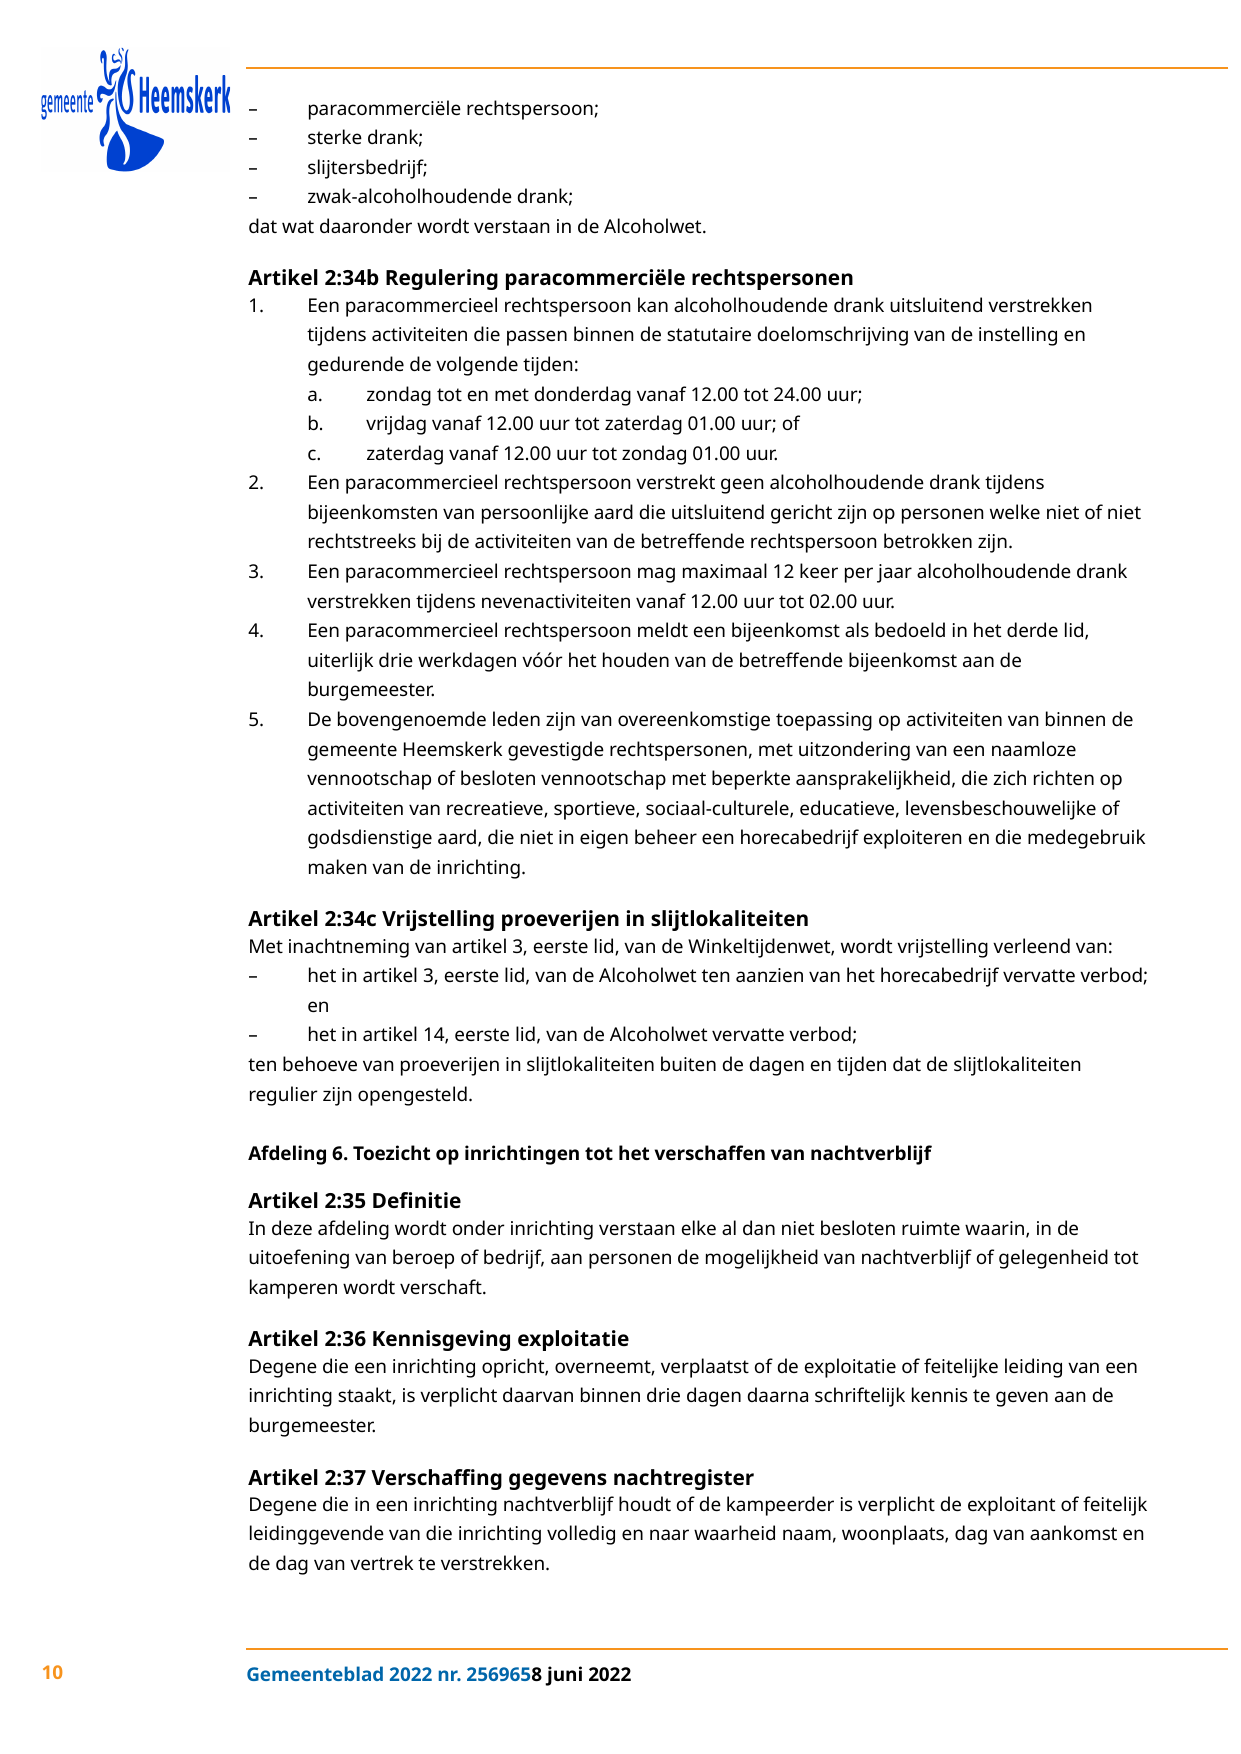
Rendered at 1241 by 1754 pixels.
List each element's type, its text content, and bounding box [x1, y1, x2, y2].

list slijtersbedrijf; [248, 154, 1152, 180]
list Een paracommercieel rechtspersoon kan alcoholhoudende drank uitsluitend verstrekken tijdens activiteiten die passen binnen de statutaire doelomschrijving van de instelling en gedurende de volgende tijden: [248, 292, 1152, 377]
text Met inachtneming van artikel 3, eerste lid, van de Winkeltijdenwet, wordt vrijstelling verleend van: [248, 933, 1152, 959]
list Een paracommercieel rechtspersoon meldt een bijeenkomst als bedoeld in het derde lid, uiterlijk drie werkdagen vóór het houden van de betreffende bijeenkomst aan de burgemeester. [248, 617, 1152, 702]
list zaterdag vanaf 12.00 uur tot zondag 01.00 uur. [307, 440, 1152, 466]
text Degene die in een inrichting nachtverblijf houdt of de kampeerder is verplicht de exploitant of feitelijk leidinggevende van die inrichting volledig en naar waarheid naam, woonplaats, dag van aankomst en de dag van vertrek te verstrekken. [248, 1491, 1152, 1576]
text Artikel 2:34b Regulering paracommerciële rechtspersonen [248, 263, 1152, 292]
text Artikel 2:34c Vrijstelling proeverijen in slijtlokaliteiten [248, 904, 1152, 933]
list zwak-alcoholhoudende drank; [248, 183, 1152, 209]
text ten behoeve van proeverijen in slijtlokaliteiten buiten de dagen en tijden dat de slijtlokaliteiten regulier zijn opengesteld. [248, 1051, 1152, 1107]
list Een paracommercieel rechtspersoon verstrekt geen alcoholhoudende drank tijdens bijeenkomsten van persoonlijke aard die uitsluitend gericht zijn op personen welke niet of niet rechtstreeks bij de activiteiten van de betreffende rechtspersoon betrokken zijn. [248, 469, 1152, 554]
text Artikel 2:35 Definitie [248, 1187, 1152, 1215]
picture [41, 47, 231, 172]
list het in artikel 3, eerste lid, van de Alcoholwet ten aanzien van het horecabedrijf vervatte verbod; en [248, 962, 1152, 1018]
list het in artikel 14, eerste lid, van de Alcoholwet vervatte verbod; [248, 1022, 1152, 1047]
text Degene die een inrichting opricht, overneemt, verplaatst of de exploitatie of feitelijke leiding van een inrichting staakt, is verplicht daarvan binnen drie dagen daarna schriftelijk kennis te geven aan de burgemeester. [248, 1353, 1152, 1438]
text Artikel 2:36 Kennisgeving exploitatie [248, 1324, 1152, 1353]
text Artikel 2:37 Verschaffing gegevens nachtregister [248, 1463, 1152, 1491]
list Een paracommercieel rechtspersoon mag maximaal 12 keer per jaar alcoholhoudende drank verstrekken tijdens nevenactiviteiten vanaf 12.00 uur tot 02.00 uur. [248, 558, 1152, 613]
list paracommerciële rechtspersoon; [248, 95, 1152, 121]
list zondag tot en met donderdag vanaf 12.00 tot 24.00 uur; [307, 381, 1152, 406]
list vrijdag vanaf 12.00 uur tot zaterdag 01.00 uur; of [307, 410, 1152, 436]
list De bovengenoemde leden zijn van overeenkomstige toepassing op activiteiten van binnen de gemeente Heemskerk gevestigde rechtspersonen, met uitzondering van een naamloze vennootschap of besloten vennootschap met beperkte aansprakelijkheid, die zich richten op activiteiten van recreatieve, sportieve, sociaal-culturele, educatieve, levensbeschouwelijke of godsdienstige aard, die niet in eigen beheer een horecabedrijf exploiteren en die medegebruik maken van de inrichting. [248, 706, 1152, 880]
text dat wat daaronder wordt verstaan in de Alcoholwet. [248, 213, 1152, 239]
list sterke drank; [248, 124, 1152, 150]
text In deze afdeling wordt onder inrichting verstaan elke al dan niet besloten ruimte waarin, in de uitoefening van beroep of bedrijf, aan personen de mogelijkheid van nachtverblijf of gelegenheid tot kamperen wordt verschaft. [248, 1215, 1152, 1300]
text Afdeling 6. Toezicht op inrichtingen tot het verschaffen van nachtverblijf [248, 1140, 1152, 1166]
